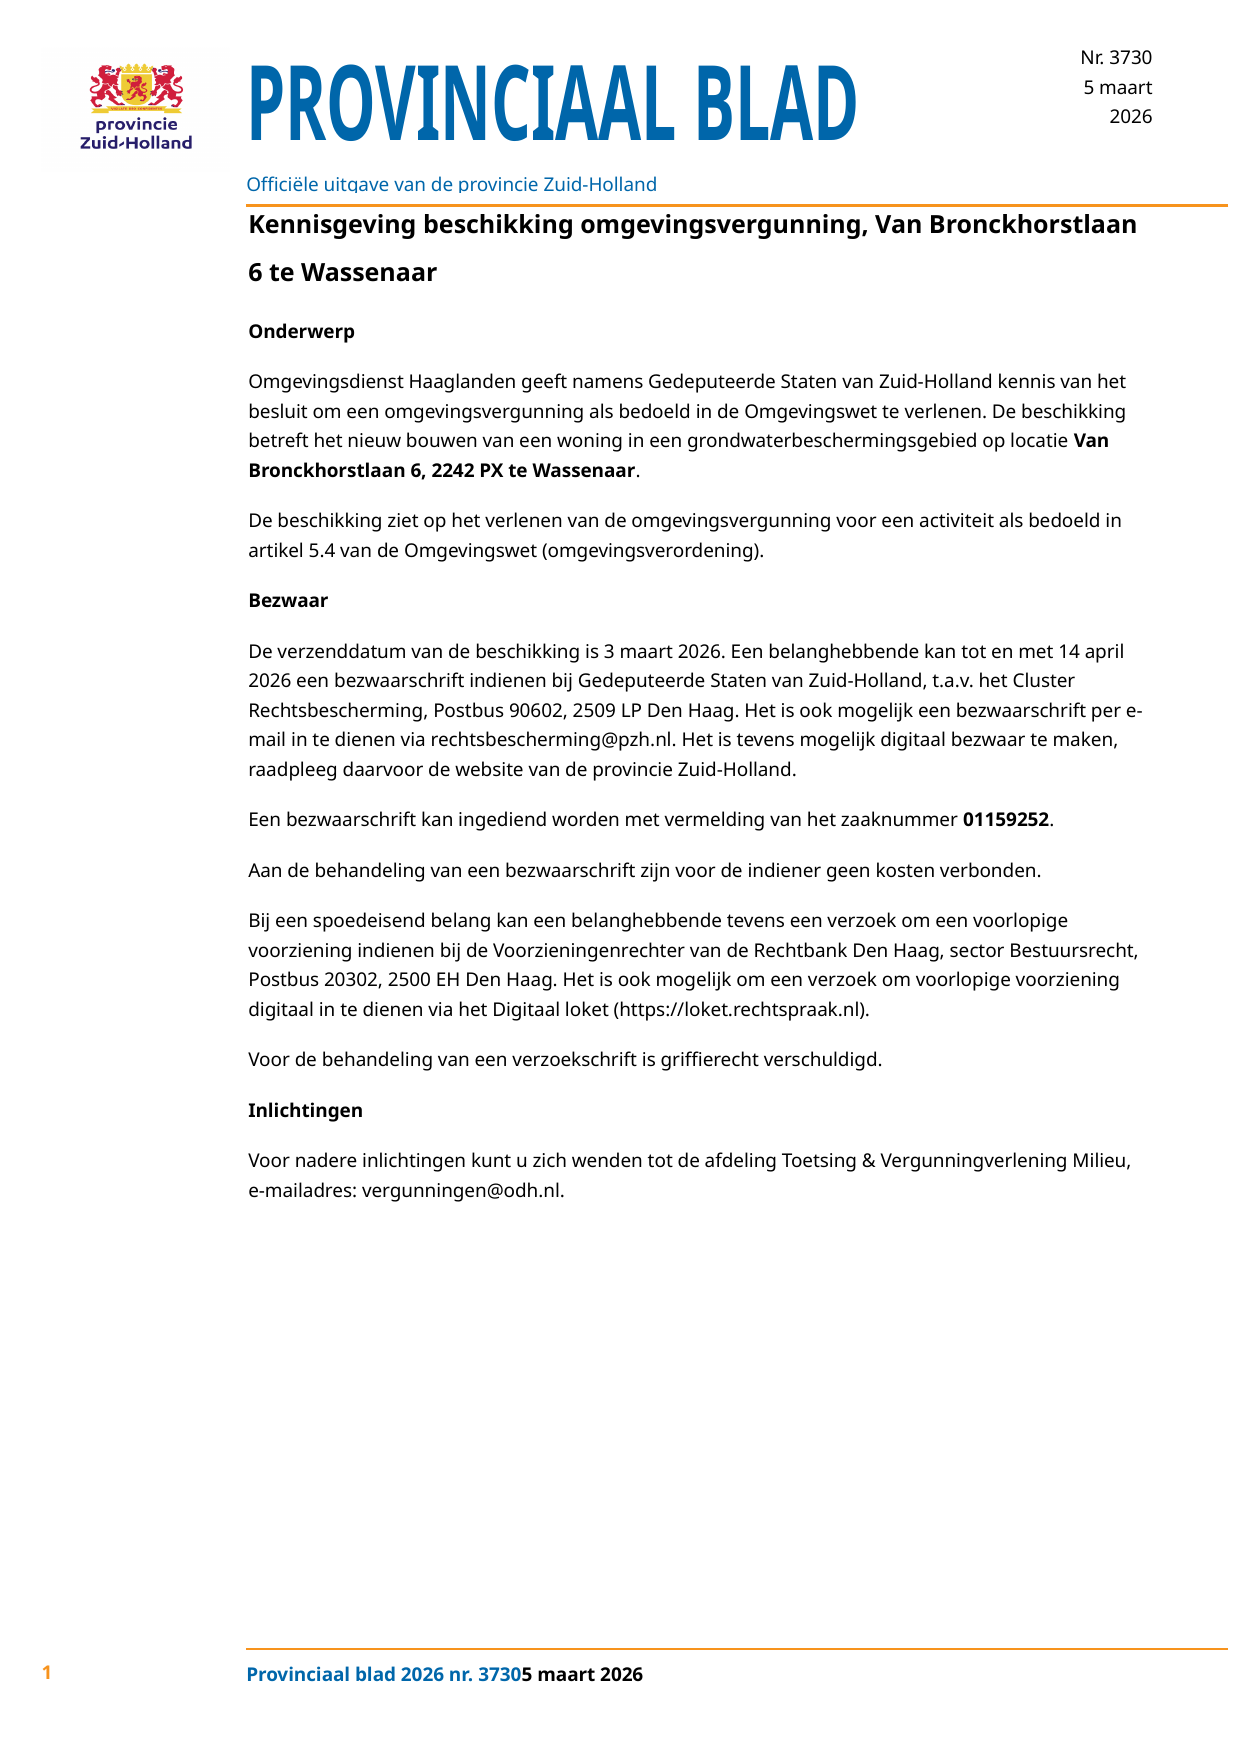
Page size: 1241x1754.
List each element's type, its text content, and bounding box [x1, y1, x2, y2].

text Voor de behandeling van een verzoekschrift is griffierecht verschuldigd. [248, 1047, 1152, 1072]
text De beschikking ziet op het verlenen van de omgevingsvergunning voor een activiteit als bedoeld in artikel 5.4 van de Omgevingswet (omgevingsverordening). [248, 507, 1152, 563]
text Bij een spoedeisend belang kan een belanghebbende tevens een verzoek om een voorlopige voorziening indienen bij de Voorzieningenrechter van de Rechtbank Den Haag, sector Bestuursrecht, Postbus 20302, 2500 EH Den Haag. Het is ook mogelijk om een verzoek om voorlopige voorziening digitaal in te dienen via het Digitaal loket (https://loket.rechtspraak.nl). [248, 907, 1152, 1022]
picture [41, 47, 231, 172]
text Bezwaar [248, 587, 1152, 613]
text Kennisgeving beschikking omgevingsvergunning, Van Bronckhorstlaan 6 te Wassenaar [248, 207, 1152, 288]
text Een bezwaarschrift kan ingediend worden met vermelding van het zaaknummer 01159252. [248, 807, 1152, 832]
text De verzenddatum van de beschikking is 3 maart 2026. Een belanghebbende kan tot en met 14 april 2026 een bezwaarschrift indienen bij Gedeputeerde Staten van Zuid-Holland, t.a.v. het Cluster Rechtsbescherming, Postbus 90602, 2509 LP Den Haag. Het is ook mogelijk een bezwaarschrift per e-mail in te dienen via rechtsbescherming@pzh.nl. Het is tevens mogelijk digitaal bezwaar te maken, raadpleeg daarvoor de website van de provincie Zuid-Holland. [248, 638, 1152, 782]
text Inlichtingen [248, 1097, 1152, 1123]
text Onderwerp [248, 318, 1152, 344]
text Omgevingsdienst Haaglanden geeft namens Gedeputeerde Staten van Zuid-Holland kennis van het besluit om een omgevingsvergunning als bedoeld in de Omgevingswet te verlenen. De beschikking betreft het nieuw bouwen van een woning in een grondwaterbeschermingsgebied op locatie Van Bronckhorstlaan 6, 2242 PX te Wassenaar. [248, 368, 1152, 483]
text Voor nadere inlichtingen kunt u zich wenden tot de afdeling Toetsing & Vergunningverlening Milieu, e-mailadres: vergunningen@odh.nl. [248, 1147, 1152, 1203]
text Aan de behandeling van een bezwaarschrift zijn voor de indiener geen kosten verbonden. [248, 857, 1152, 883]
